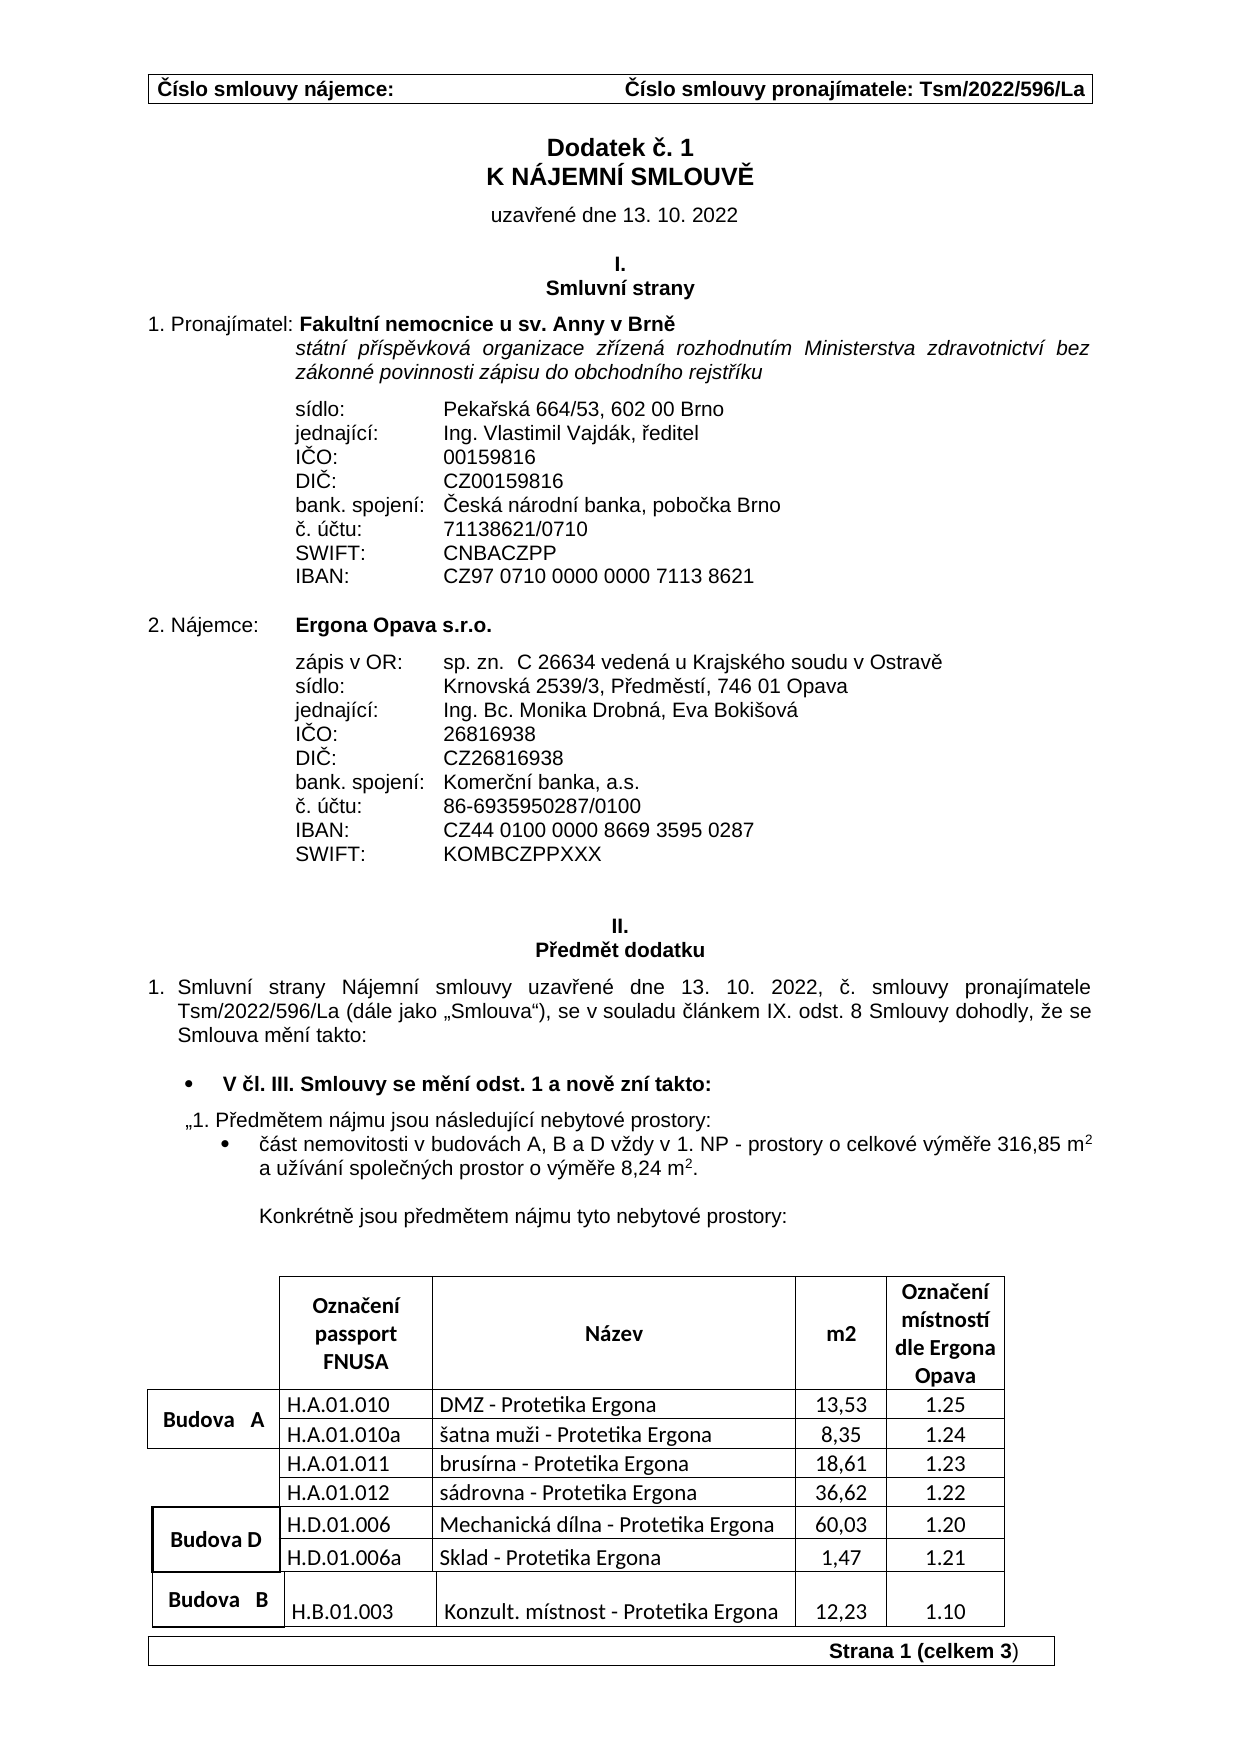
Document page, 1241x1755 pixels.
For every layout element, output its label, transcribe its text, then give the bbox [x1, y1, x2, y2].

text zápis v OR: sp. zn. C 26634 vedená u Krajského soudu v Ostravě [221, 650, 1093, 674]
text IBAN: CZ44 0100 0000 8669 3595 0287 [221, 817, 1093, 841]
text DIČ: CZ26816938 [221, 746, 1093, 769]
table_cell H.A.01.012 [280, 1478, 432, 1506]
table_cell 13,53 [796, 1390, 886, 1418]
table_cell Budova A [148, 1390, 279, 1448]
table_header Označení místností dle Ergona Opava [887, 1277, 1004, 1389]
text K NÁJEMNÍ SMLOUVĚ [148, 162, 1093, 190]
table_cell 1,47 [796, 1539, 886, 1571]
list V čl. III. Smlouvy se mění odst. 1 a nově zní takto: [185, 1072, 1093, 1096]
text DIČ: CZ00159816 [221, 468, 1093, 492]
text č. účtu: 71138621/0710 [221, 516, 1093, 540]
table_cell 36,62 [796, 1478, 886, 1506]
table_header Označení passport FNUSA [280, 1277, 432, 1389]
table_cell DMZ - Protetika Ergona [433, 1390, 795, 1418]
text Dodatek č. 1 [148, 133, 1093, 162]
text uzavřené dne 13. 10. 2022 [148, 203, 1093, 227]
text bank. spojení: Česká národní banka, pobočka Brno [221, 492, 1093, 516]
table_cell 1.21 [887, 1539, 1004, 1571]
text IBAN: CZ97 0710 0000 0000 7113 8621 [221, 564, 1093, 588]
table_cell H.A.01.010a [280, 1419, 432, 1448]
table_cell sádrovna - Protetika Ergona [433, 1478, 795, 1506]
table_cell Konzult. místnost - Protetika Ergona [437, 1572, 795, 1626]
table_cell 1.25 [887, 1390, 1004, 1418]
text bank. spojení: Komerční banka, a.s. [221, 769, 1093, 793]
table_header m2 [796, 1277, 886, 1389]
table_cell 12,23 [796, 1572, 886, 1626]
table_cell Budova D [154, 1508, 279, 1571]
table_cell [148, 1571, 152, 1626]
text jednající: Ing. Vlastimil Vajdák, ředitel [295, 421, 1093, 444]
table_cell H.A.01.011 [280, 1449, 432, 1477]
table_cell H.A.01.010 [280, 1390, 432, 1418]
table_cell Mechanická dílna - Protetika Ergona [433, 1507, 795, 1538]
table_cell Sklad - Protetika Ergona [433, 1539, 795, 1571]
text II. [148, 914, 1093, 938]
text 1. Pronajímatel: Fakultní nemocnice u sv. Anny v Brně [148, 312, 1093, 336]
text 2. Nájemce: Ergona Opava s.r.o. [148, 613, 1093, 637]
table_cell [148, 1449, 279, 1477]
text Konkrétně jsou předmětem nájmu tyto nebytové prostory: [259, 1204, 1093, 1228]
table_cell 1.10 [887, 1572, 1004, 1626]
text IČO: 26816938 [221, 722, 1093, 746]
table_cell 8,35 [796, 1419, 886, 1448]
list Smluvní strany Nájemní smlouvy uzavřené dne 13. 10. 2022, č. smlouvy pronajímatele Tsm/2022/596/La (dále jako „Smlouva“), se v souladu článkem IX. odst. 8 Smlouvy dohodly, že se Smlouva mění takto: [148, 975, 1093, 1047]
table_header Název [433, 1277, 795, 1389]
list část nemovitosti v budovách A, B a D vždy v 1. NP - prostory o celkové výměře 316,85 m2 a užívání společných prostor o výměře 8,24 m2. [221, 1132, 1093, 1180]
table_cell 1.23 [887, 1449, 1004, 1477]
text I. [148, 252, 1093, 276]
text IČO: 00159816 [221, 444, 1093, 468]
text jednající: Ing. Bc. Monika Drobná, Eva Bokišová [221, 698, 1093, 722]
table_cell 60,03 [796, 1507, 886, 1538]
text SWIFT: KOMBCZPPXXX [221, 841, 1093, 865]
table_cell H.D.01.006 [281, 1507, 432, 1538]
table_cell šatna muži - Protetika Ergona [433, 1419, 795, 1448]
text státní příspěvková organizace zřízená rozhodnutím Ministerstva zdravotnictví bez zákonné povinnosti zápisu do obchodního rejstříku [295, 336, 1093, 384]
table_cell brusírna - Protetika Ergona [433, 1449, 795, 1477]
text Předmět dodatku [148, 938, 1093, 962]
text „1. Předmětem nájmu jsou následující nebytové prostory: [148, 1108, 1093, 1132]
table_cell Budova B [153, 1572, 284, 1626]
text Smluvní strany [148, 276, 1093, 300]
table_cell 1.22 [887, 1478, 1004, 1506]
table_cell [148, 1477, 279, 1506]
table_cell H.B.01.003 [285, 1572, 436, 1626]
text sídlo: Krnovská 2539/3, Předměstí, 746 01 Opava [221, 674, 1093, 698]
text č. účtu: 86-6935950287/0100 [221, 793, 1093, 817]
text SWIFT: CNBACZPP [221, 540, 1093, 564]
table_header [148, 1276, 279, 1389]
text sídlo: Pekařská 664/53, 602 00 Brno [221, 397, 1093, 421]
table_cell 18,61 [796, 1449, 886, 1477]
table_cell 1.20 [887, 1507, 1004, 1538]
table_cell H.D.01.006a [281, 1539, 432, 1571]
table_cell 1.24 [887, 1419, 1004, 1448]
